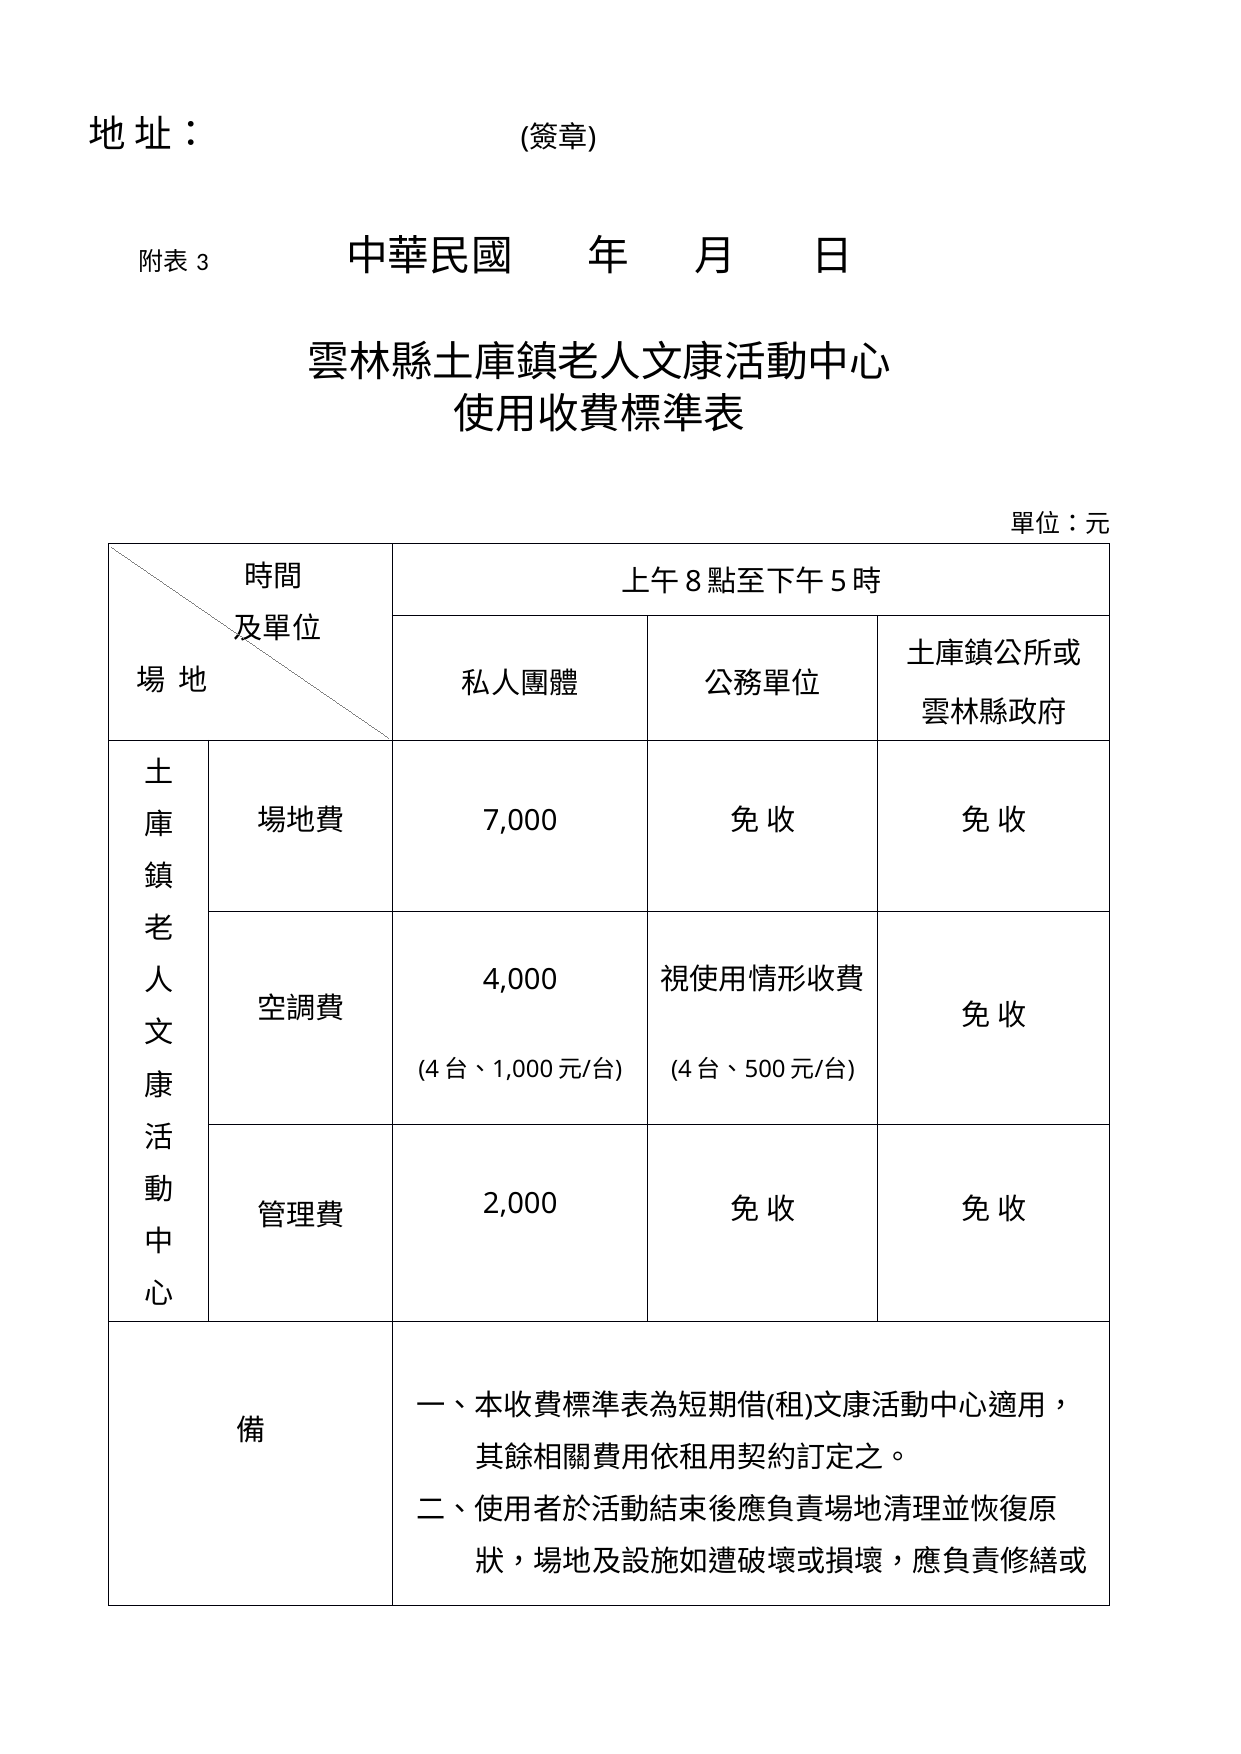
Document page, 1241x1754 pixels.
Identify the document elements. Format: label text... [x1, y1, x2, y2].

table_cell 4,000 (4台、1,000元/台) [393, 912, 647, 1123]
table_cell 場地費 [209, 741, 392, 911]
table_cell 7,000 [393, 741, 647, 911]
text 使用收費標準表 [89, 387, 1110, 439]
text 單位：元 [89, 491, 1110, 543]
table_cell 土 庫 鎮 老 人 文 康 活 動 中 心 [109, 741, 208, 1321]
text 雲林縣土庫鎮老人文康活動中心 [89, 335, 1110, 387]
table_cell 免 收 [878, 741, 1109, 911]
table_cell 免 收 [648, 741, 877, 911]
text 地 址： (簽章) [89, 97, 1110, 160]
table_cell 空調費 [209, 912, 392, 1123]
table_cell 免 收 [878, 1125, 1109, 1321]
table_cell 土庫鎮公所或 雲林縣政府 [878, 616, 1109, 740]
table_cell 視使用情形收費 (4台、500元/台) [648, 912, 877, 1123]
table_header 時間 及單位 場 地 [109, 544, 392, 740]
table_cell 私人團體 [393, 616, 647, 740]
table_cell 管理費 [209, 1125, 392, 1321]
table_cell 一、本收費標準表為短期借(租)文康活動中心適用，其餘相關費用依租用契約訂定之。 二、使用者於活動結束後應負責場地清理並恢復原狀，場地及設施如遭破壞或損壞，應負責修繕或 [393, 1322, 1109, 1605]
table_cell 免 收 [648, 1125, 877, 1321]
table_cell 2,000 [393, 1125, 647, 1321]
table_cell 公務單位 [648, 616, 877, 740]
table_header 上午8點至下午5時 [393, 544, 1109, 615]
table_cell 免 收 [878, 912, 1109, 1123]
table_cell 備 [109, 1322, 392, 1605]
text 中華民國 年 月 日 [89, 222, 1110, 283]
